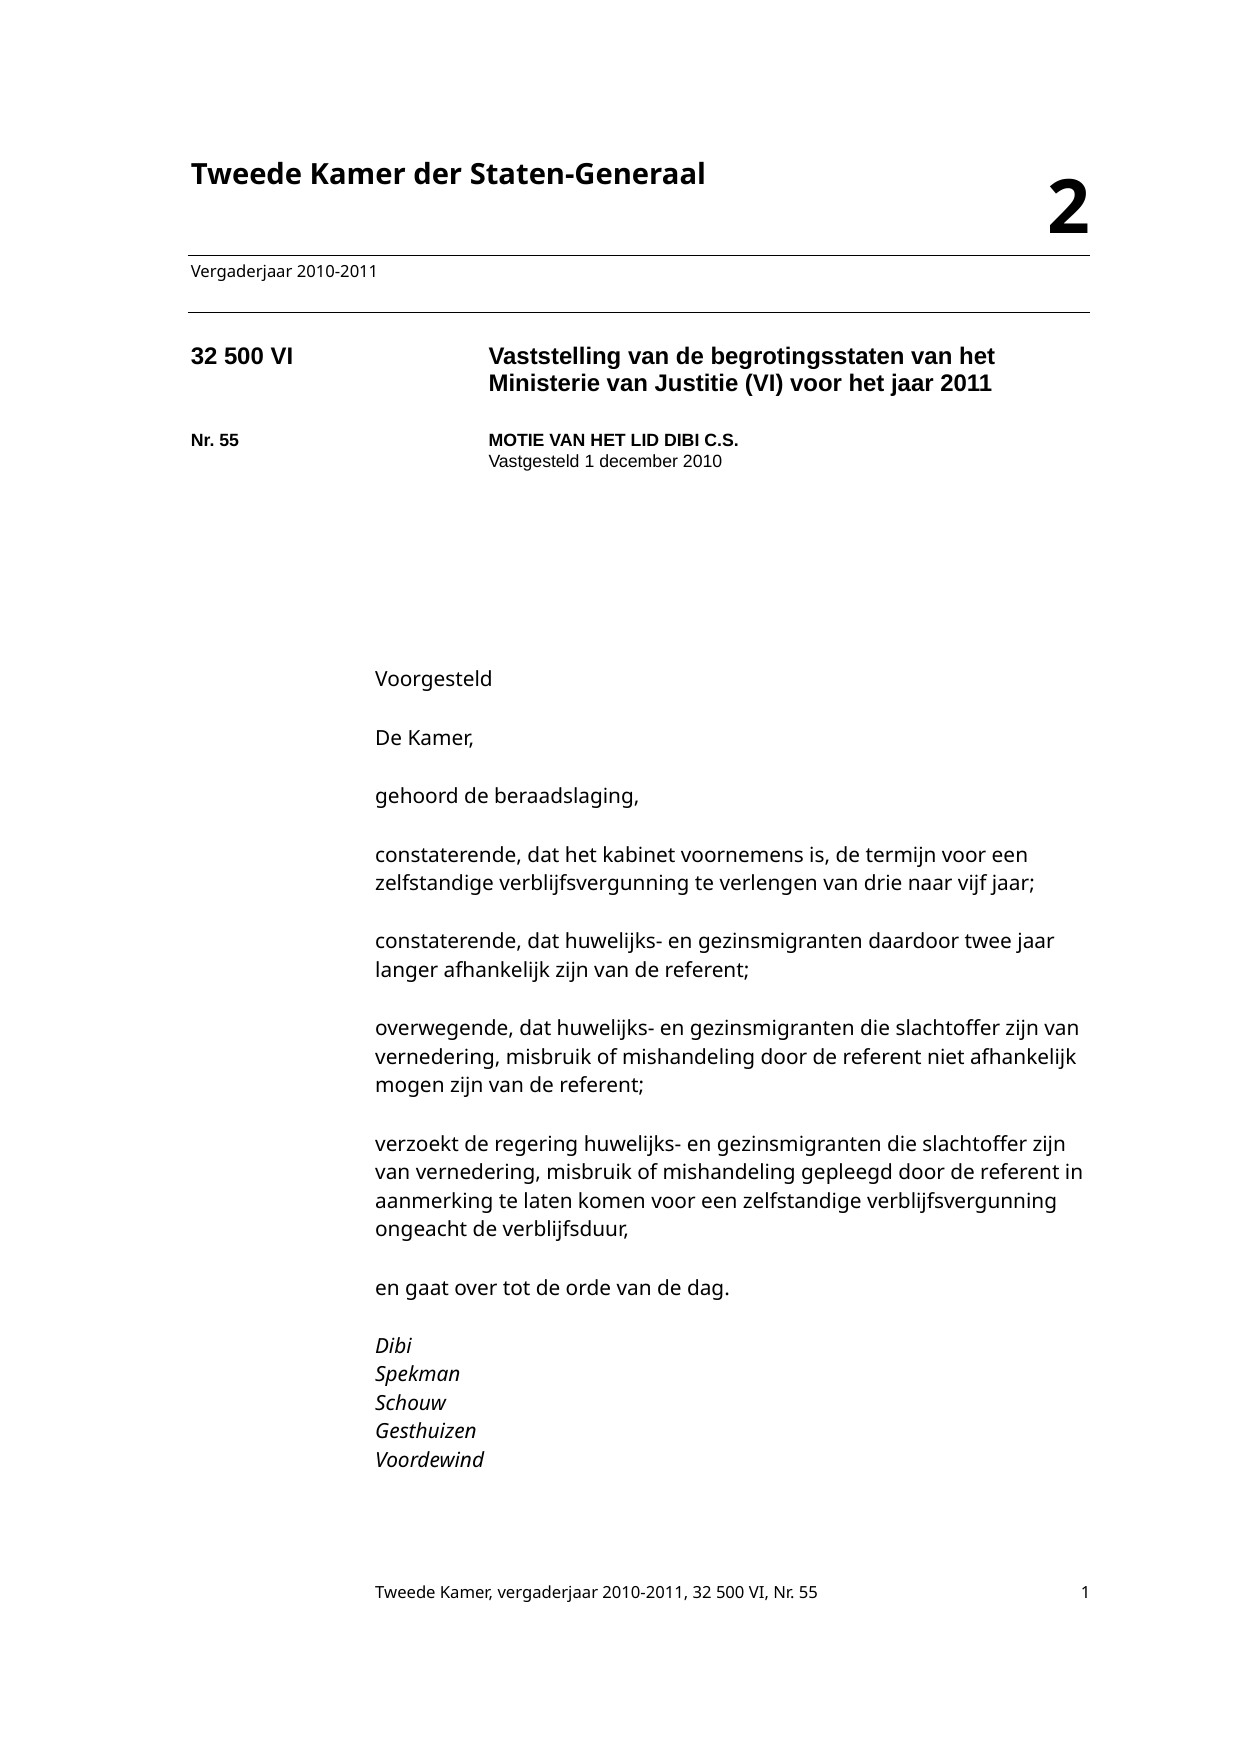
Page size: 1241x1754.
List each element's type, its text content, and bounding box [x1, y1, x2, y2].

table_header Tweede Kamer der Staten-Generaal [188, 150, 909, 255]
text Voordewind [375, 1445, 1090, 1473]
text verzoekt de regering huwelijks- en gezinsmigranten die slachtoffer zijn van vernedering, misbruik of mishandeling gepleegd door de referent in aanmerking te laten komen voor een zelfstandige verblijfsvergunning ongeacht de verblijfsduur, [375, 1129, 1090, 1243]
text gehoord de beraadslaging, [375, 781, 1090, 810]
text Schouw [375, 1388, 1090, 1416]
text overwegende, dat huwelijks- en gezinsmigranten die slachtoffer zijn van vernedering, misbruik of mishandeling door de referent niet afhankelijk mogen zijn van de referent; [375, 1013, 1090, 1099]
text constaterende, dat huwelijks- en gezinsmigranten daardoor twee jaar langer afhankelijk zijn van de referent; [375, 927, 1090, 983]
text en gaat over tot de orde van de dag. [375, 1273, 1090, 1301]
table_cell [485, 256, 1090, 312]
text De Kamer, [375, 723, 1090, 751]
table_header 2 [910, 150, 1090, 255]
text Spekman [375, 1359, 1090, 1388]
table_cell Nr. 55 [188, 427, 485, 546]
text constaterende, dat het kabinet voornemens is, de termijn voor een zelfstandige verblijfsvergunning te verlengen van drie naar vijf jaar; [375, 840, 1090, 897]
text Voorgesteld [375, 664, 1090, 693]
table_cell Vergaderjaar 2010-2011 [188, 256, 485, 312]
table_cell MOTIE VAN HET LID DIBI C.S. Vastgesteld 1 december 2010 [485, 427, 1090, 546]
table_cell [188, 313, 485, 339]
text Dibi [375, 1331, 1090, 1359]
table_cell 32 500 VI [188, 339, 485, 427]
table_cell Vaststelling van de begrotingsstaten van het Ministerie van Justitie (VI) voor het jaar 2011 [485, 339, 1090, 427]
text Gesthuizen [375, 1416, 1090, 1445]
table_cell [485, 313, 1090, 339]
